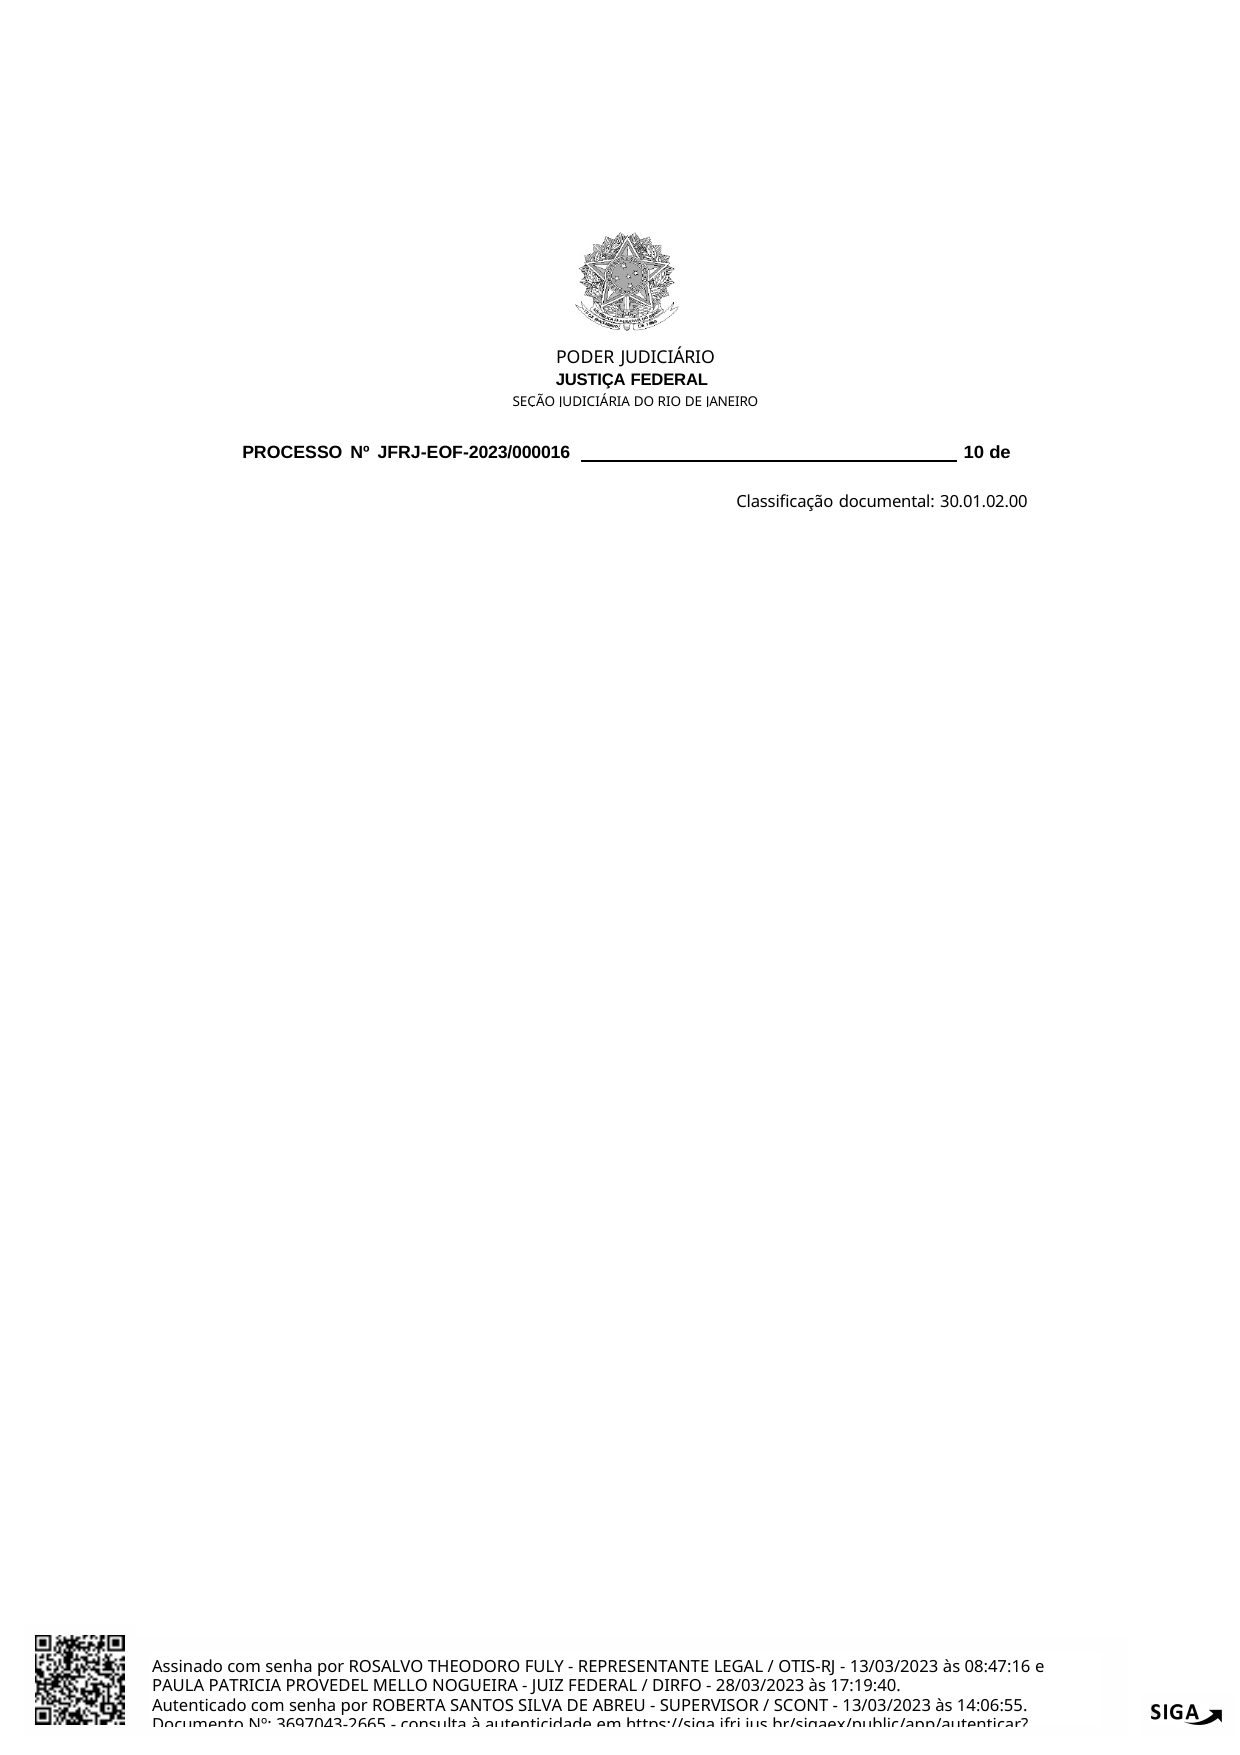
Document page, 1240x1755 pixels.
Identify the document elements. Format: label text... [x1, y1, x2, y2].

text Classificação documental: 30.01.02.00 [736, 490, 1064, 513]
